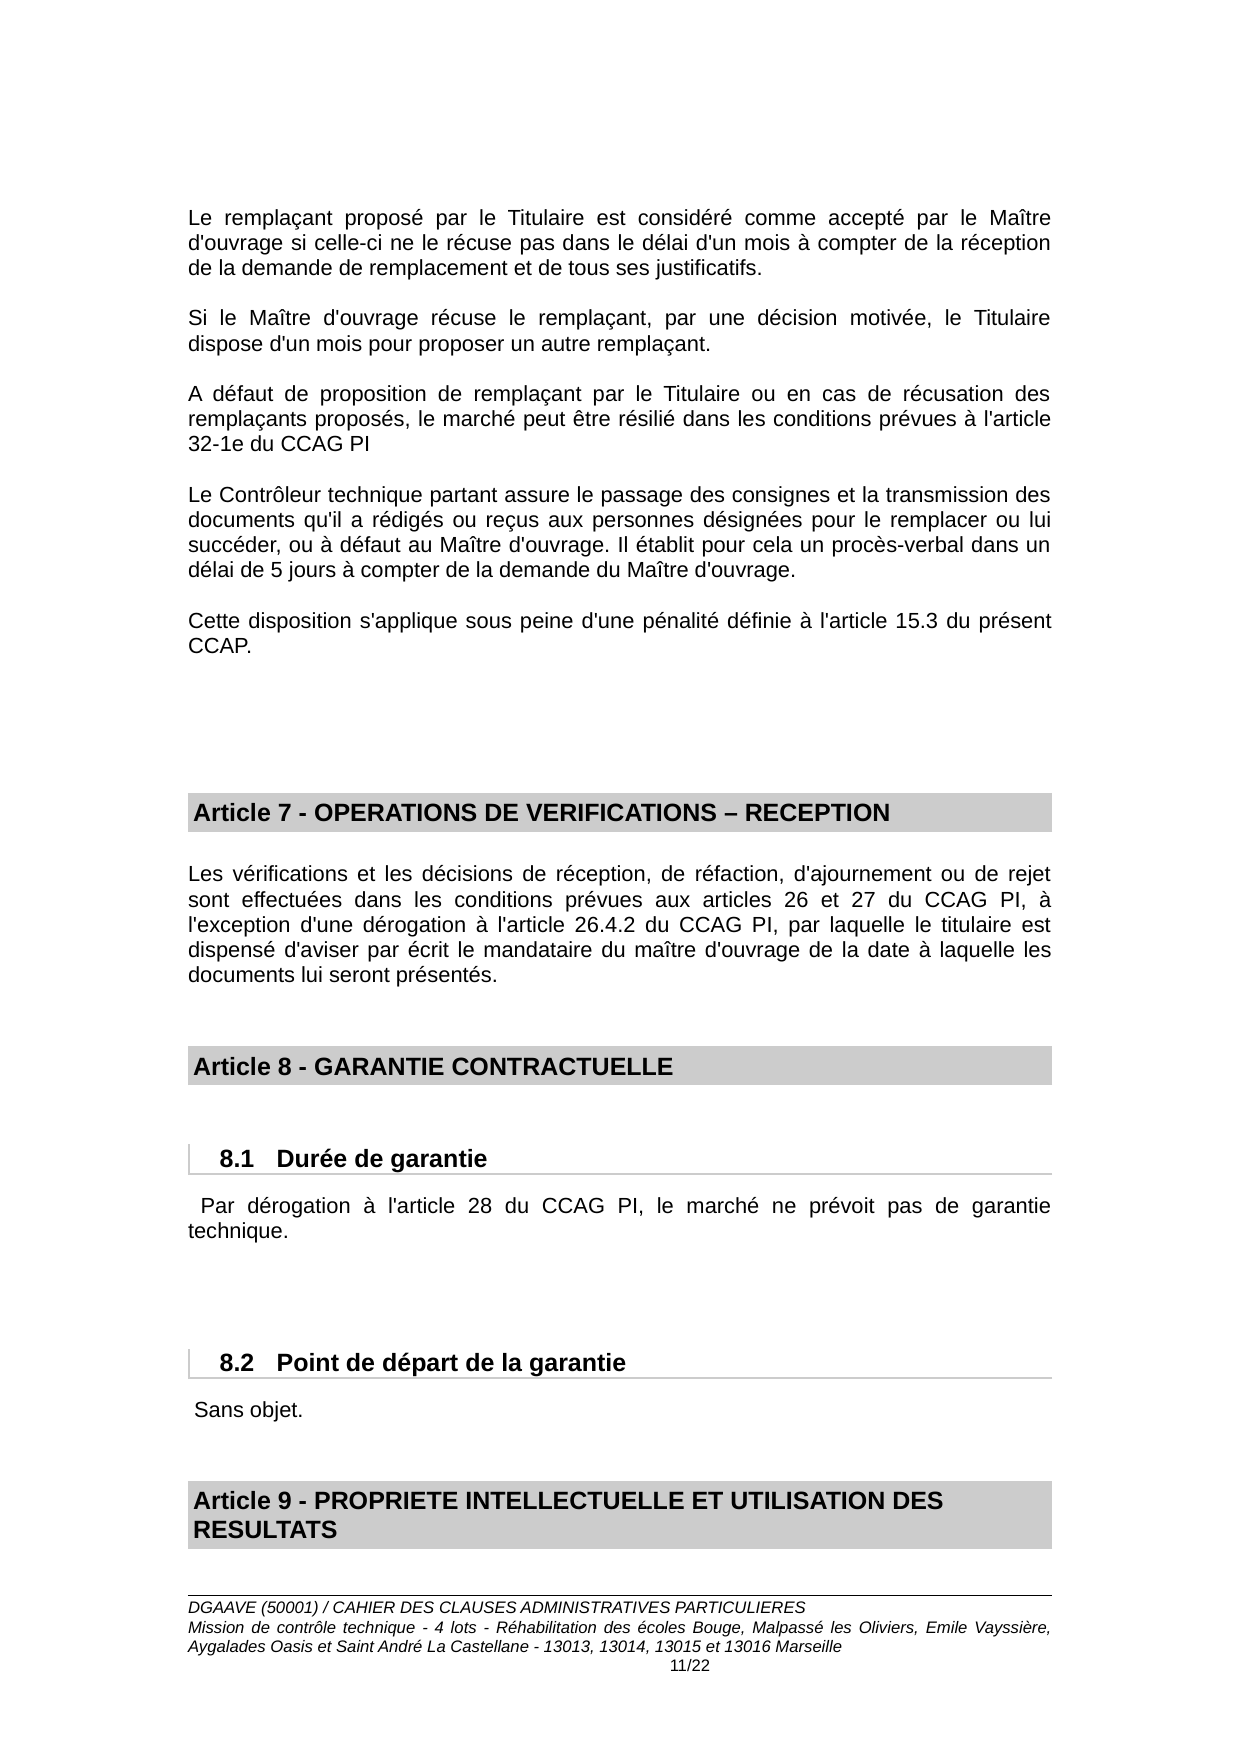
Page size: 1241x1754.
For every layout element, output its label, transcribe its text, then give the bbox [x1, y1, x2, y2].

text Sans objet. [188, 1397, 1052, 1422]
text Le Contrôleur technique partant assure le passage des consignes et la transmission des documents qu'il a rédigés ou reçus aux personnes désignées pour le remplacer ou lui succéder, ou à défaut au Maître d'ouvrage. Il établit pour cela un procès-verbal dans un délai de 5 jours à compter de la demande du Maître d'ouvrage. [188, 482, 1052, 583]
text Si le Maître d'ouvrage récuse le remplaçant, par une décision motivée, le Titulaire dispose d'un mois pour proposer un autre remplaçant. [188, 305, 1052, 356]
subtitle GARANTIE CONTRACTUELLE [190, 1049, 1050, 1083]
subtitle PROPRIETE INTELLECTUELLE ET UTILISATION DES RESULTATS [190, 1483, 1050, 1547]
subtitle Durée de garantie [190, 1144, 1052, 1173]
text Par dérogation à l'article 28 du CCAG PI, le marché ne prévoit pas de garantie technique. [188, 1193, 1052, 1243]
text A défaut de proposition de remplaçant par le Titulaire ou en cas de récusation des remplaçants proposés, le marché peut être résilié dans les conditions prévues à l'article 32-1e du CCAG PI [188, 381, 1052, 457]
text Cette disposition s'applique sous peine d'une pénalité définie à l'article 15.3 du présent CCAP. [188, 608, 1052, 658]
subtitle OPERATIONS DE VERIFICATIONS – RECEPTION [190, 795, 1050, 830]
text Les vérifications et les décisions de réception, de réfaction, d'ajournement ou de rejet sont effectuées dans les conditions prévues aux articles 26 et 27 du CCAG PI, à l'exception d'une dérogation à l'article 26.4.2 du CCAG PI, par laquelle le titulaire est dispensé d'aviser par écrit le mandataire du maître d'ouvrage de la date à laquelle les documents lui seront présentés. [188, 861, 1052, 987]
subtitle Point de départ de la garantie [188, 1348, 1052, 1377]
text Le remplaçant proposé par le Titulaire est considéré comme accepté par le Maître d'ouvrage si celle-ci ne le récuse pas dans le délai d'un mois à compter de la réception de la demande de remplacement et de tous ses justificatifs. [188, 204, 1052, 280]
